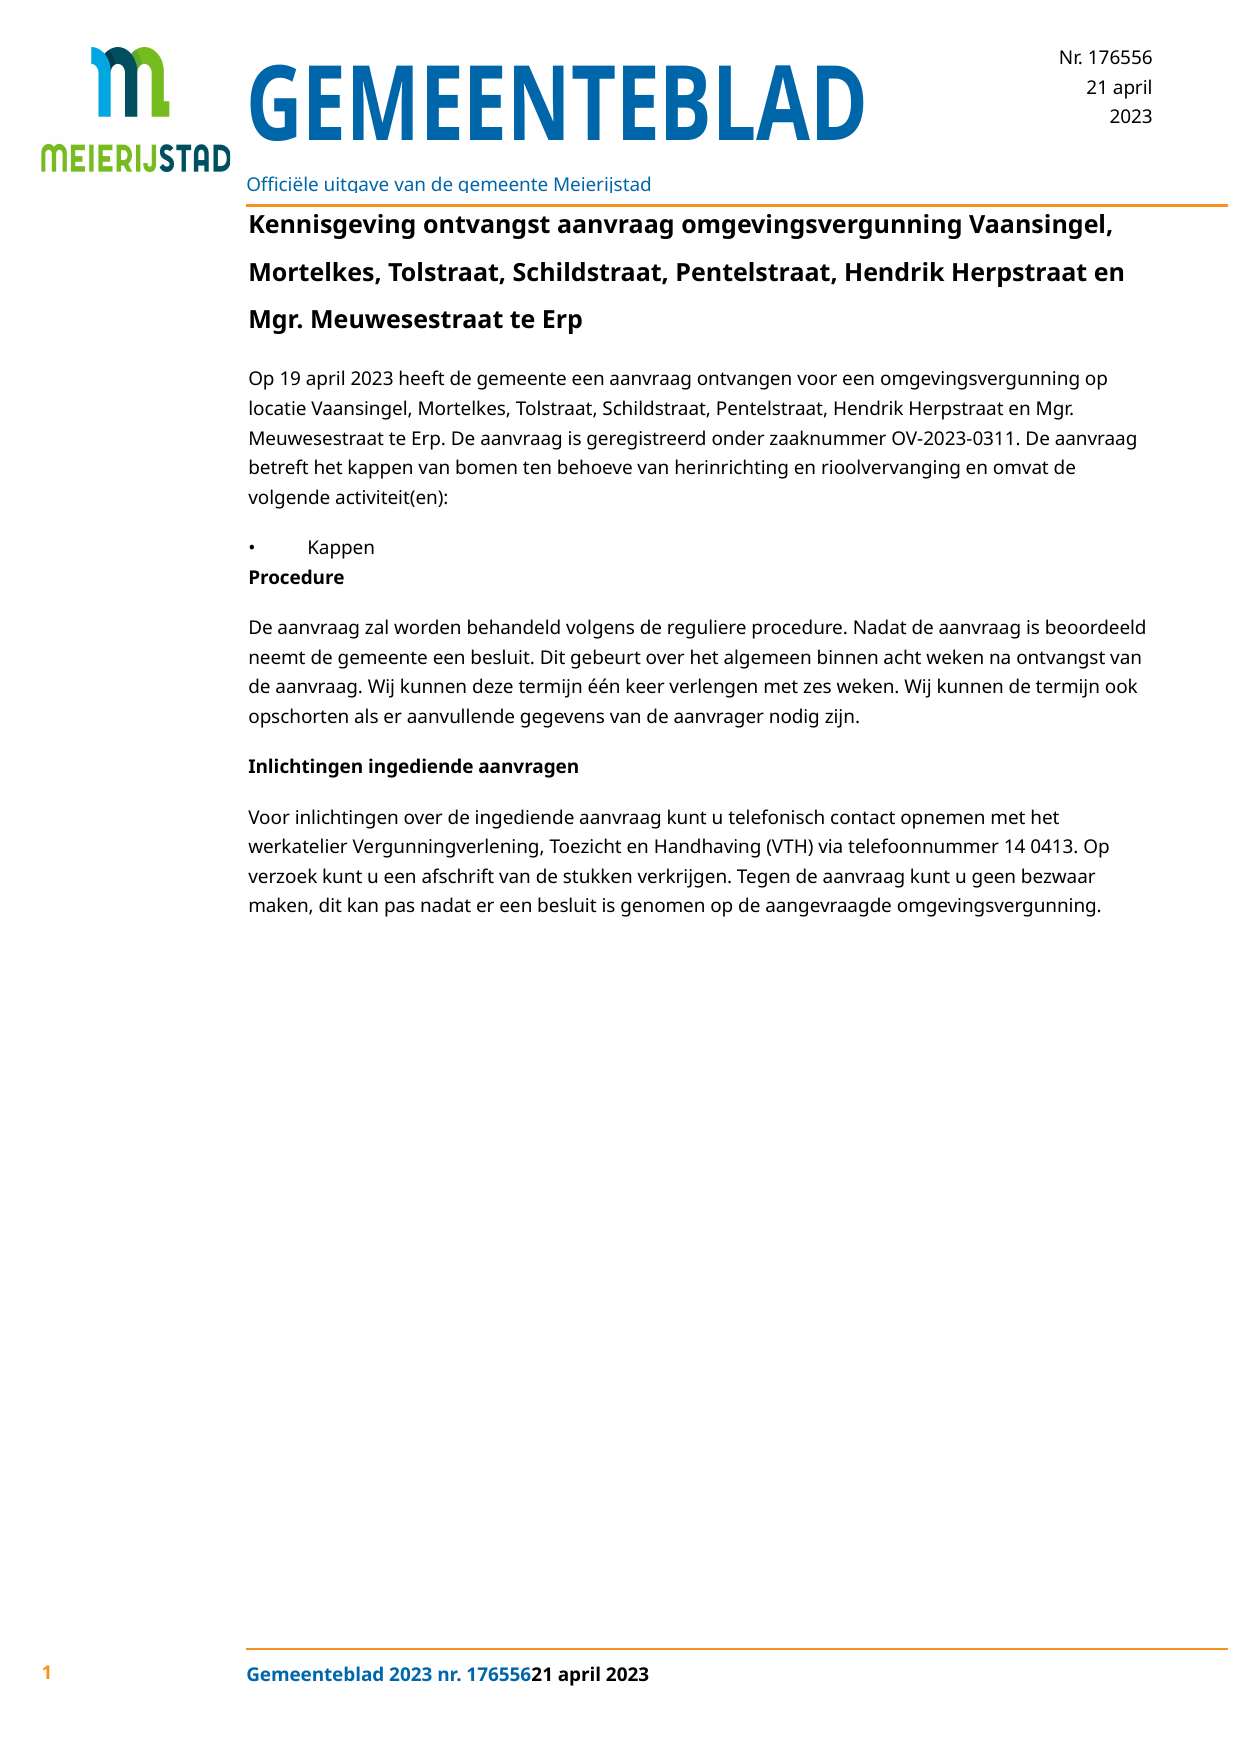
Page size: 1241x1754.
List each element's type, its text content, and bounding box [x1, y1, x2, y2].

text Inlichtingen ingediende aanvragen [248, 753, 1152, 779]
picture [41, 47, 231, 172]
text Procedure [248, 564, 1152, 589]
text De aanvraag zal worden behandeld volgens de reguliere procedure. Nadat de aanvraag is beoordeeld neemt de gemeente een besluit. Dit gebeurt over het algemeen binnen acht weken na ontvangst van de aanvraag. Wij kunnen deze termijn één keer verlengen met zes weken. Wij kunnen de termijn ook opschorten als er aanvullende gegevens van de aanvrager nodig zijn. [248, 614, 1152, 729]
text Voor inlichtingen over de ingediende aanvraag kunt u telefonisch contact opnemen met het werkatelier Vergunningverlening, Toezicht en Handhaving (VTH) via telefoonnummer 14 0413. Op verzoek kunt u een afschrift van de stukken verkrijgen. Tegen de aanvraag kunt u geen bezwaar maken, dit kan pas nadat er een besluit is genomen op de aangevraagde omgevingsvergunning. [248, 804, 1152, 918]
list Kappen [248, 534, 1152, 560]
text Op 19 april 2023 heeft de gemeente een aanvraag ontvangen voor een omgevingsvergunning op locatie Vaansingel, Mortelkes, Tolstraat, Schildstraat, Pentelstraat, Hendrik Herpstraat en Mgr. Meuwesestraat te Erp. De aanvraag is geregistreerd onder zaaknummer OV-2023-0311. De aanvraag betreft het kappen van bomen ten behoeve van herinrichting en rioolvervanging en omvat de volgende activiteit(en): [248, 366, 1152, 509]
text Kennisgeving ontvangst aanvraag omgevingsvergunning Vaansingel, Mortelkes, Tolstraat, Schildstraat, Pentelstraat, Hendrik Herpstraat en Mgr. Meuwesestraat te Erp [248, 207, 1152, 336]
